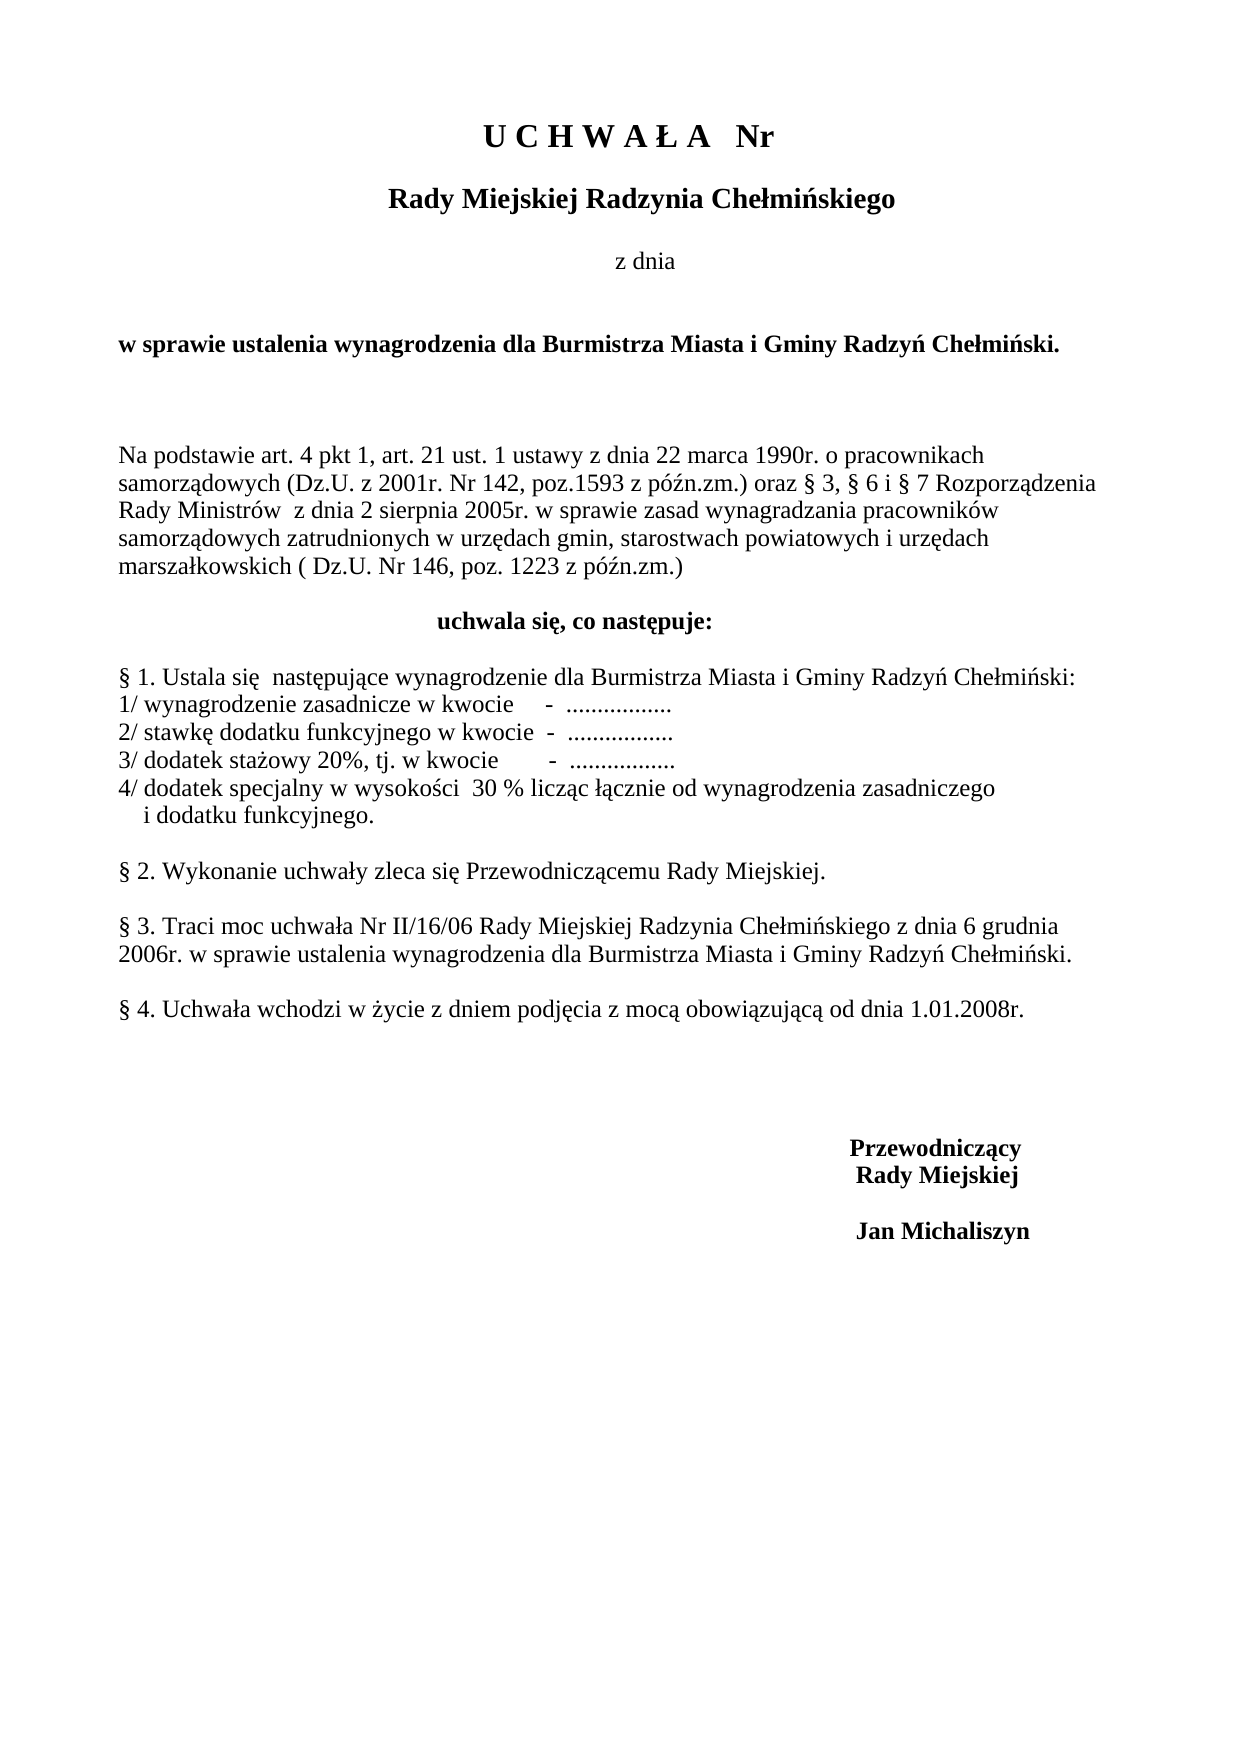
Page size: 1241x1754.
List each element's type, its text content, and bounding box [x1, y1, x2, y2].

text 4/ dodatek specjalny w wysokości 30 % licząc łącznie od wynagrodzenia zasadniczego [118, 774, 1122, 801]
text U C H W A Ł A Nr [118, 118, 1122, 155]
text § 3. Traci moc uchwała Nr II/16/06 Rady Miejskiej Radzynia Chełmińskiego z dnia 6 grudnia 2006r. w sprawie ustalenia wynagrodzenia dla Burmistrza Miasta i Gminy Radzyń Chełmiński. [118, 912, 1122, 968]
text Na podstawie art. 4 pkt 1, art. 21 ust. 1 ustawy z dnia 22 marca 1990r. o pracownikach samorządowych (Dz.U. z 2001r. Nr 142, poz.1593 z późn.zm.) oraz § 3, § 6 i § 7 Rozporządzenia Rady Ministrów z dnia 2 sierpnia 2005r. w sprawie zasad wynagradzania pracowników samorządowych zatrudnionych w urzędach gmin, starostwach powiatowych i urzędach marszałkowskich ( Dz.U. Nr 146, poz. 1223 z późn.zm.) [118, 441, 1122, 580]
text 2/ stawkę dodatku funkcyjnego w kwocie - ................. [118, 718, 1122, 746]
text w sprawie ustalenia wynagrodzenia dla Burmistrza Miasta i Gminy Radzyń Chełmiński. [118, 330, 1122, 358]
text Przewodniczący [118, 1134, 1122, 1162]
text 3/ dodatek stażowy 20%, tj. w kwocie - ................. [118, 746, 1122, 774]
text z dnia [118, 247, 1122, 275]
text Rady Miejskiej Radzynia Chełmińskiego [118, 183, 1122, 215]
text § 1. Ustala się następujące wynagrodzenie dla Burmistrza Miasta i Gminy Radzyń Chełmiński: [118, 663, 1122, 691]
text Jan Michaliszyn [118, 1217, 1122, 1245]
text § 4. Uchwała wchodzi w życie z dniem podjęcia z mocą obowiązującą od dnia 1.01.2008r. [118, 995, 1122, 1023]
text uchwala się, co następuje: [118, 607, 1122, 635]
text Rady Miejskiej [118, 1162, 1122, 1189]
text i dodatku funkcyjnego. [118, 801, 1122, 829]
text § 2. Wykonanie uchwały zleca się Przewodniczącemu Rady Miejskiej. [118, 857, 1122, 884]
text 1/ wynagrodzenie zasadnicze w kwocie - ................. [118, 691, 1122, 718]
